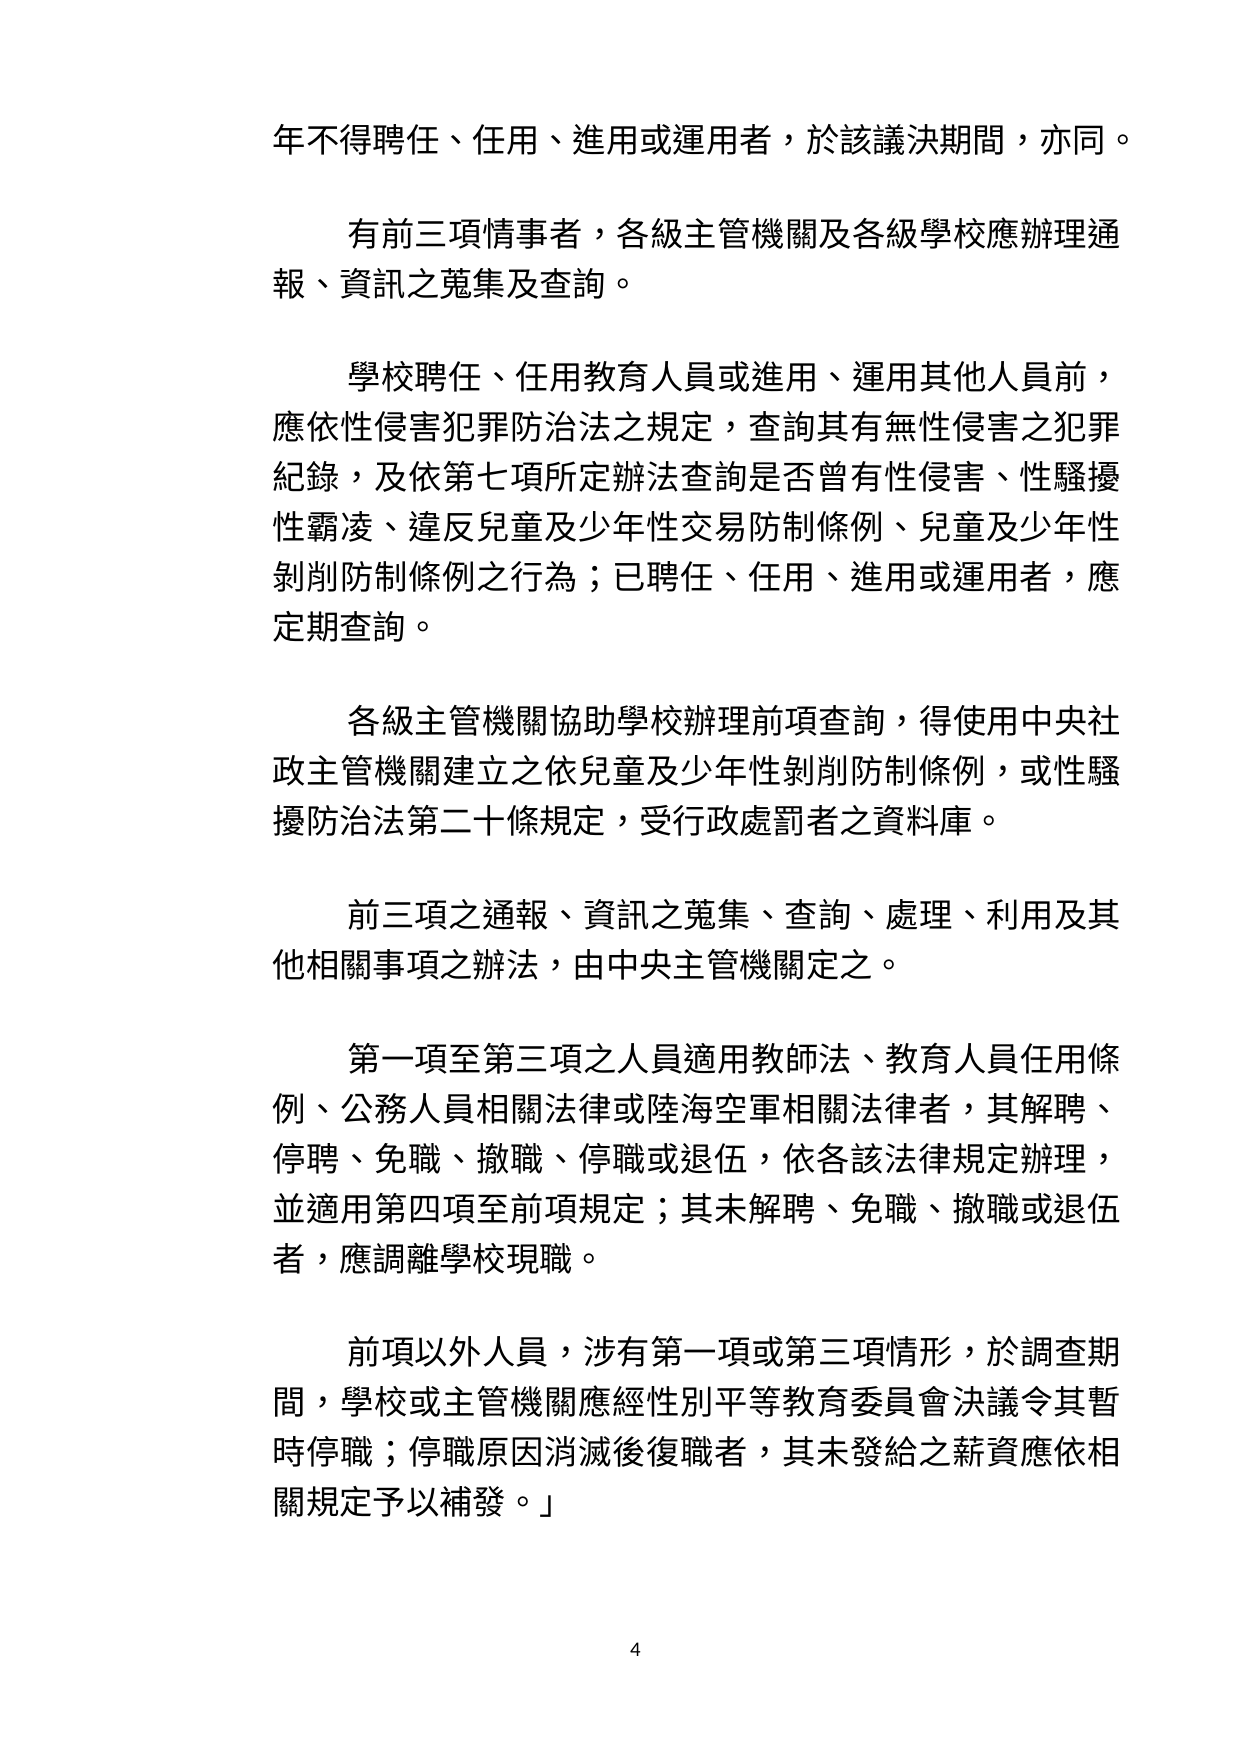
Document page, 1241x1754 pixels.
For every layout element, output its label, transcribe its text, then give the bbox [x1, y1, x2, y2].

text 第一項至第三項之人員適用教師法、教育人員任用條例、公務人員相關法律或陸海空軍相關法律者，其解聘、停聘、免職、撤職、停職或退伍，依各該法律規定辦理，並適用第四項至前項規定；其未解聘、免職、撤職或退伍者，應調離學校現職。 [273, 1031, 1122, 1281]
text 學校聘任、任用教育人員或進用、運用其他人員前，應依性侵害犯罪防治法之規定，查詢其有無性侵害之犯罪紀錄，及依第七項所定辦法查詢是否曾有性侵害、性騷擾、性霸凌、違反兒童及少年性交易防制條例、兒童及少年性剝削防制條例之行為；已聘任、任用、進用或運用者，應定期查詢。 [273, 350, 1122, 650]
text 非屬依第一項規定予以解聘、免職、終止契約關係或終止運用關係之人員，有性侵害行為或有情節重大之性騷擾、性霸凌、違反兒童及少年性交易防制條例、兒童及少年性剝削防制條例之行為，經學校性別平等教育委員會查證屬實者，不得聘任、任用、進用或運用；已聘任、任用、進用或運用者，學校應予解聘、免職、終止契約關係或終止運用關係；非屬情節重大之性騷擾、性霸凌、違反兒童及少年性交易防制條例、兒童及少年性剝削防制條例之行為，經學校性別平等教育委員會查證屬實並議決一年至四年不得聘任、任用、進用或運用者，於該議決期間，亦同。 [273, 112, 1122, 162]
text 前項以外人員，涉有第一項或第三項情形，於調查期間，學校或主管機關應經性別平等教育委員會決議令其暫時停職；停職原因消滅後復職者，其未發給之薪資應依相關規定予以補發。」 [273, 1325, 1122, 1525]
text 各級主管機關協助學校辦理前項查詢，得使用中央社政主管機關建立之依兒童及少年性剝削防制條例，或性騷擾防治法第二十條規定，受行政處罰者之資料庫。 [273, 693, 1122, 843]
text 有前三項情事者，各級主管機關及各級學校應辦理通報、資訊之蒐集及查詢。 [273, 206, 1122, 306]
text 前三項之通報、資訊之蒐集、查詢、處理、利用及其他相關事項之辦法，由中央主管機關定之。 [273, 887, 1122, 987]
